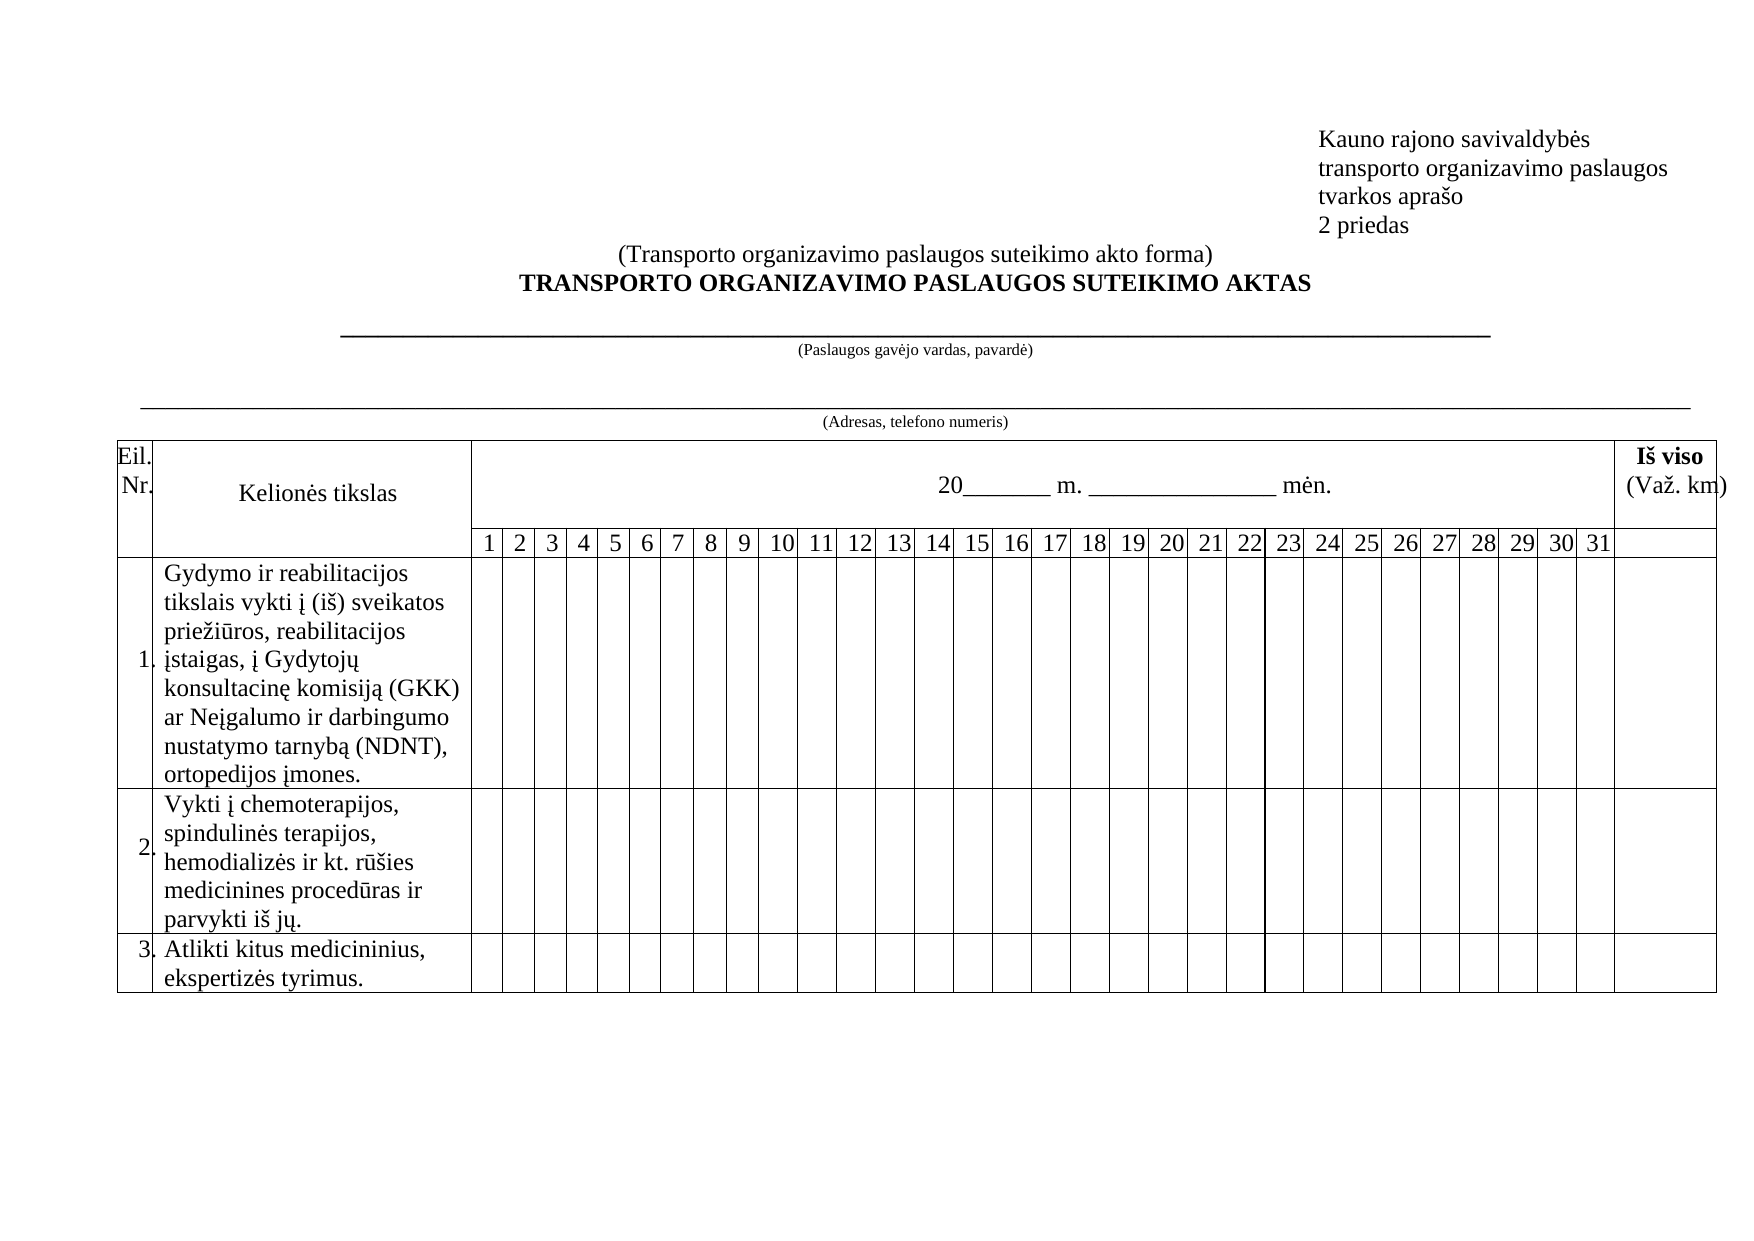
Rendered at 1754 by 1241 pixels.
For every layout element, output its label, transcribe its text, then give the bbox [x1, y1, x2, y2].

table_cell 11 [798, 529, 836, 557]
table_cell 2. [118, 789, 152, 933]
table_cell [1460, 934, 1498, 992]
table_cell [1266, 558, 1303, 788]
table_cell 18 [1071, 529, 1109, 557]
table_cell [535, 789, 566, 933]
table_cell [1421, 558, 1459, 788]
table_cell 17 [1032, 529, 1070, 557]
table_cell [472, 934, 502, 992]
table_cell [1071, 558, 1109, 788]
table_cell [1071, 789, 1109, 933]
table_cell [798, 558, 836, 788]
table_cell [915, 558, 953, 788]
table_cell 27 [1421, 529, 1459, 557]
table_cell [567, 789, 597, 933]
table_cell [1499, 558, 1537, 788]
table_cell [727, 934, 758, 992]
table_cell [661, 789, 693, 933]
table_cell Vykti į chemoterapijos, spindulinės terapijos, hemodializės ir kt. rūšies medicinines procedūras ir parvykti iš jų. [153, 789, 471, 933]
text (Paslaugos gavėjo vardas, pavardė) [118, 339, 1713, 368]
table_cell [1577, 789, 1614, 933]
table_cell [1615, 789, 1716, 933]
table_cell [915, 934, 953, 992]
table_cell 1 [472, 529, 502, 557]
text ____________________________________________________________________________________________ [118, 311, 1713, 339]
table_cell [1499, 934, 1537, 992]
table_cell 7 [661, 529, 693, 557]
table_cell [535, 934, 566, 992]
table_cell [1615, 558, 1716, 788]
table_cell [694, 789, 726, 933]
table_cell [1538, 934, 1576, 992]
table_cell [837, 934, 875, 992]
table_cell [1304, 558, 1342, 788]
table_cell [1615, 934, 1716, 992]
table_cell 15 [954, 529, 992, 557]
table_cell 22 [1227, 529, 1264, 557]
table_cell [876, 934, 914, 992]
table_header Iš viso (Važ. km) [1615, 441, 1716, 527]
table_cell [598, 558, 629, 788]
table_cell [1304, 789, 1342, 933]
table_cell [567, 558, 597, 788]
table_cell 13 [876, 529, 914, 557]
table_cell [1382, 558, 1420, 788]
table_cell 28 [1460, 529, 1498, 557]
table_cell [954, 934, 992, 992]
table_cell [503, 934, 534, 992]
table_header 20_______ m. _______________ mėn. [472, 441, 1614, 527]
table_cell [1032, 789, 1070, 933]
table_cell [1460, 789, 1498, 933]
table_cell 5 [598, 529, 629, 557]
table_cell [1071, 934, 1109, 992]
table_cell [727, 789, 758, 933]
table_cell 19 [1110, 529, 1148, 557]
table_cell [954, 558, 992, 788]
table_cell [472, 558, 502, 788]
table_cell 31 [1577, 529, 1614, 557]
table_cell [837, 789, 875, 933]
table_cell [1460, 558, 1498, 788]
table_cell [1304, 934, 1342, 992]
text Kauno rajono savivaldybės [1318, 124, 1713, 153]
table_cell 4 [567, 529, 597, 557]
table_cell [503, 789, 534, 933]
table_cell [798, 789, 836, 933]
table_header Kelionės tikslas [153, 441, 471, 557]
table_cell [567, 934, 597, 992]
text (Transporto organizavimo paslaugos suteikimo akto forma) [118, 239, 1713, 268]
table_cell [727, 558, 758, 788]
table_cell [876, 558, 914, 788]
table_cell [503, 558, 534, 788]
table_cell [1110, 789, 1148, 933]
table_cell [1032, 934, 1070, 992]
table_cell [993, 934, 1031, 992]
table_cell 26 [1382, 529, 1420, 557]
table_cell [1149, 558, 1187, 788]
table_cell [661, 558, 693, 788]
table_cell [759, 789, 797, 933]
table_cell 12 [837, 529, 875, 557]
text (Adresas, telefono numeris) [118, 411, 1713, 440]
table_cell [1110, 934, 1148, 992]
table_cell 10 [759, 529, 797, 557]
table_cell 3. [118, 934, 152, 992]
table_cell [1421, 789, 1459, 933]
table_cell [1149, 789, 1187, 933]
text tvarkos aprašo [1318, 181, 1713, 210]
table_cell [1615, 529, 1716, 557]
table_cell [837, 558, 875, 788]
table_cell [759, 934, 797, 992]
table_cell [759, 558, 797, 788]
table_cell [1577, 558, 1614, 788]
table_cell [1343, 558, 1381, 788]
table_cell 3 [535, 529, 566, 557]
table_cell [598, 934, 629, 992]
table_cell 23 [1266, 529, 1303, 557]
table_cell [1577, 934, 1614, 992]
table_cell 9 [727, 529, 758, 557]
text 2 priedas [1318, 210, 1713, 239]
table_cell Atlikti kitus medicininius, ekspertizės tyrimus. [153, 934, 471, 992]
table_cell [1188, 558, 1226, 788]
table_cell 6 [630, 529, 660, 557]
table_cell [630, 789, 660, 933]
table_cell [661, 934, 693, 992]
table_cell 25 [1343, 529, 1381, 557]
table_cell [993, 558, 1031, 788]
table_cell 1. [118, 558, 152, 788]
table_cell [1188, 789, 1226, 933]
table_cell [472, 789, 502, 933]
table_cell 24 [1304, 529, 1342, 557]
text TRANSPORTO ORGANIZAVIMO PASLAUGOS SUTEIKIMO AKTAS [118, 268, 1713, 296]
table_cell [1421, 934, 1459, 992]
table_cell [993, 789, 1031, 933]
table_cell [694, 934, 726, 992]
table_cell 8 [694, 529, 726, 557]
table_cell [1110, 558, 1148, 788]
table_cell [1227, 558, 1264, 788]
table_cell [1382, 789, 1420, 933]
text transporto organizavimo paslaugos [1318, 153, 1713, 181]
table_cell [1227, 934, 1264, 992]
table_cell [1343, 789, 1381, 933]
table_cell [598, 789, 629, 933]
table_cell [1499, 789, 1537, 933]
table_cell [915, 789, 953, 933]
table_cell 30 [1538, 529, 1576, 557]
table_cell [1227, 789, 1264, 933]
table_cell 29 [1499, 529, 1537, 557]
table_cell [1149, 934, 1187, 992]
table_cell [1538, 558, 1576, 788]
table_cell 21 [1188, 529, 1226, 557]
table_cell Gydymo ir reabilitacijos tikslais vykti į (iš) sveikatos priežiūros, reabilitacijos įstaigas, į Gydytojų konsultacinę komisiją (GKK) ar Neįgalumo ir darbingumo nustatymo tarnybą (NDNT), ortopedijos įmones. [153, 558, 471, 788]
table_cell [630, 558, 660, 788]
table_cell [876, 789, 914, 933]
table_cell 2 [503, 529, 534, 557]
table_cell [630, 934, 660, 992]
table_cell [1538, 789, 1576, 933]
table_cell [1188, 934, 1226, 992]
table_cell [1266, 789, 1303, 933]
table_cell [1032, 558, 1070, 788]
table_header Eil. Nr. [118, 441, 152, 557]
table_cell [694, 558, 726, 788]
table_cell 14 [915, 529, 953, 557]
table_cell 20 [1149, 529, 1187, 557]
table_cell [535, 558, 566, 788]
table_cell [1266, 934, 1303, 992]
table_cell [798, 934, 836, 992]
text ____________________________________________________________________________________________________________________________ [118, 383, 1713, 411]
table_cell [954, 789, 992, 933]
table_cell [1343, 934, 1381, 992]
table_cell 16 [993, 529, 1031, 557]
table_cell [1382, 934, 1420, 992]
